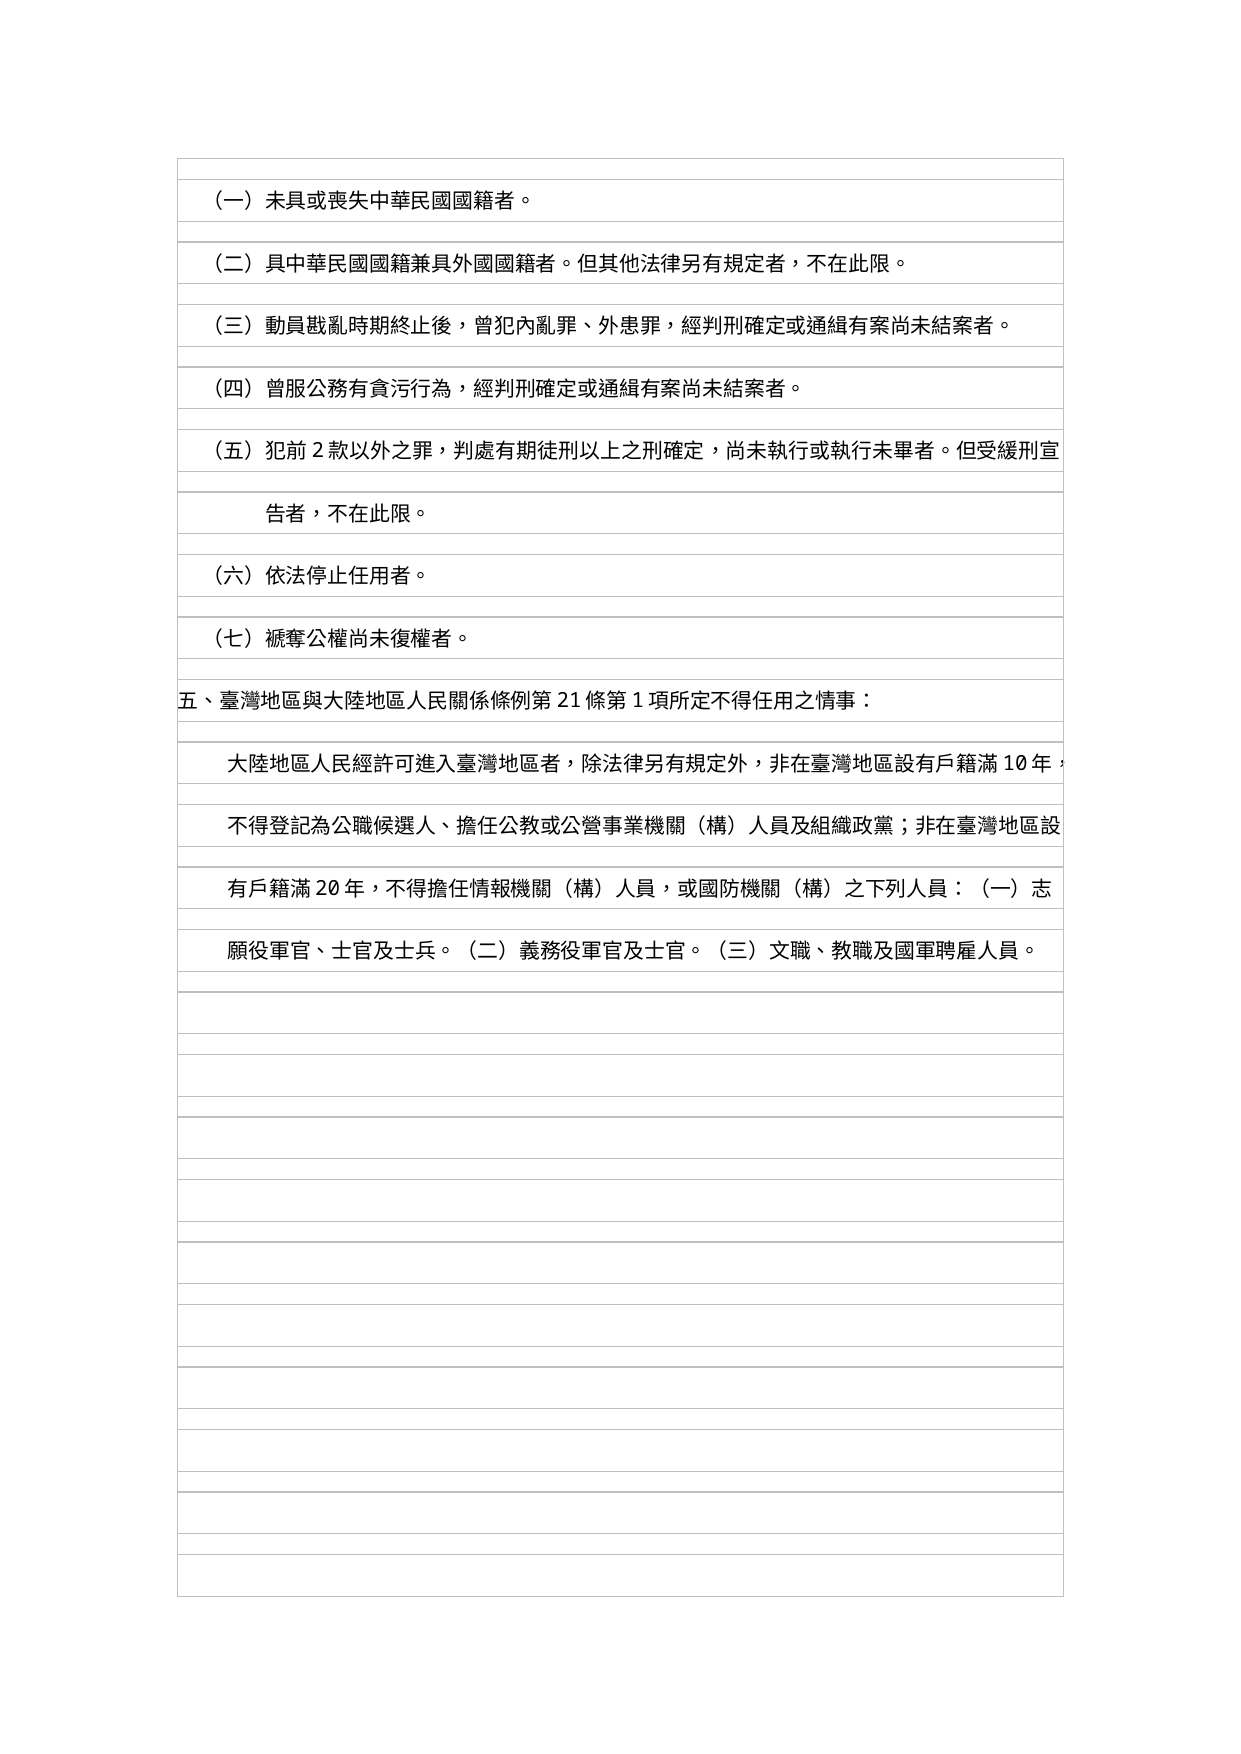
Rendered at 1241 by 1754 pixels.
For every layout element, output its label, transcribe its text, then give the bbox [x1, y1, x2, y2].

text 大陸地區人民經許可進入臺灣地區者，除法律另有規定外，非在臺灣地區設有戶籍滿10年，不得登記為公職候選人、擔任公教或公營事業機關（構）人員及組織政黨；非在臺灣地區設有戶籍滿20年，不得擔任情報機關（構）人員，或國防機關（構）之下列人員：（一）志願役軍官、士官及士兵。（二）義務役軍官及士官。（三）文職、教職及國軍聘雇人員。 [227, 909, 1063, 929]
text （三）動員戡亂時期終止後，曾犯內亂罪、外患罪，經判刑確定或通緝有案尚未結案者。 [202, 305, 1063, 346]
text [202, 534, 1063, 554]
text （六）依法停止任用者。 [202, 555, 1063, 596]
text [202, 222, 1063, 241]
text [178, 659, 1063, 679]
text （一）未具或喪失中華民國國籍者。 [202, 180, 1063, 221]
text 大陸地區人民經許可進入臺灣地區者，除法律另有規定外，非在臺灣地區設有戶籍滿10年，不得登記為公職候選人、擔任公教或公營事業機關（構）人員及組織政黨；非在臺灣地區設有戶籍滿20年，不得擔任情報機關（構）人員，或國防機關（構）之下列人員：（一）志願役軍官、士官及士兵。（二）義務役軍官及士官。（三）文職、教職及國軍聘雇人員。 [227, 805, 1063, 846]
text （二）具中華民國國籍兼具外國國籍者。但其他法律另有規定者，不在此限。 [202, 243, 1063, 283]
text 大陸地區人民經許可進入臺灣地區者，除法律另有規定外，非在臺灣地區設有戶籍滿10年，不得登記為公職候選人、擔任公教或公營事業機關（構）人員及組織政黨；非在臺灣地區設有戶籍滿20年，不得擔任情報機關（構）人員，或國防機關（構）之下列人員：（一）志願役軍官、士官及士兵。（二）義務役軍官及士官。（三）文職、教職及國軍聘雇人員。 [227, 722, 1063, 741]
text [202, 597, 1063, 616]
text [202, 159, 1063, 179]
text 大陸地區人民經許可進入臺灣地區者，除法律另有規定外，非在臺灣地區設有戶籍滿10年，不得登記為公職候選人、擔任公教或公營事業機關（構）人員及組織政黨；非在臺灣地區設有戶籍滿20年，不得擔任情報機關（構）人員，或國防機關（構）之下列人員：（一）志願役軍官、士官及士兵。（二）義務役軍官及士官。（三）文職、教職及國軍聘雇人員。 [227, 930, 1063, 971]
text （五）犯前2款以外之罪，判處有期徒刑以上之刑確定，尚未執行或執行未畢者。但受緩刑宣 [202, 430, 1063, 471]
text 告者，不在此限。 [202, 493, 1063, 533]
text [202, 347, 1063, 366]
text （七）褫奪公權尚未復權者。 [202, 618, 1063, 658]
text 大陸地區人民經許可進入臺灣地區者，除法律另有規定外，非在臺灣地區設有戶籍滿10年，不得登記為公職候選人、擔任公教或公營事業機關（構）人員及組織政黨；非在臺灣地區設有戶籍滿20年，不得擔任情報機關（構）人員，或國防機關（構）之下列人員：（一）志願役軍官、士官及士兵。（二）義務役軍官及士官。（三）文職、教職及國軍聘雇人員。 [227, 847, 1063, 866]
text [202, 284, 1063, 304]
text 大陸地區人民經許可進入臺灣地區者，除法律另有規定外，非在臺灣地區設有戶籍滿10年，不得登記為公職候選人、擔任公教或公營事業機關（構）人員及組織政黨；非在臺灣地區設有戶籍滿20年，不得擔任情報機關（構）人員，或國防機關（構）之下列人員：（一）志願役軍官、士官及士兵。（二）義務役軍官及士官。（三）文職、教職及國軍聘雇人員。 [227, 784, 1063, 804]
text 大陸地區人民經許可進入臺灣地區者，除法律另有規定外，非在臺灣地區設有戶籍滿10年，不得登記為公職候選人、擔任公教或公營事業機關（構）人員及組織政黨；非在臺灣地區設有戶籍滿20年，不得擔任情報機關（構）人員，或國防機關（構）之下列人員：（一）志願役軍官、士官及士兵。（二）義務役軍官及士官。（三）文職、教職及國軍聘雇人員。 [227, 743, 1063, 783]
text （四）曾服公務有貪污行為，經判刑確定或通緝有案尚未結案者。 [202, 368, 1063, 408]
text [202, 409, 1063, 429]
text [202, 472, 1063, 491]
text 大陸地區人民經許可進入臺灣地區者，除法律另有規定外，非在臺灣地區設有戶籍滿10年，不得登記為公職候選人、擔任公教或公營事業機關（構）人員及組織政黨；非在臺灣地區設有戶籍滿20年，不得擔任情報機關（構）人員，或國防機關（構）之下列人員：（一）志願役軍官、士官及士兵。（二）義務役軍官及士官。（三）文職、教職及國軍聘雇人員。 [227, 868, 1063, 908]
text 五、臺灣地區與大陸地區人民關係條例第21條第1項所定不得任用之情事： [178, 680, 1063, 721]
